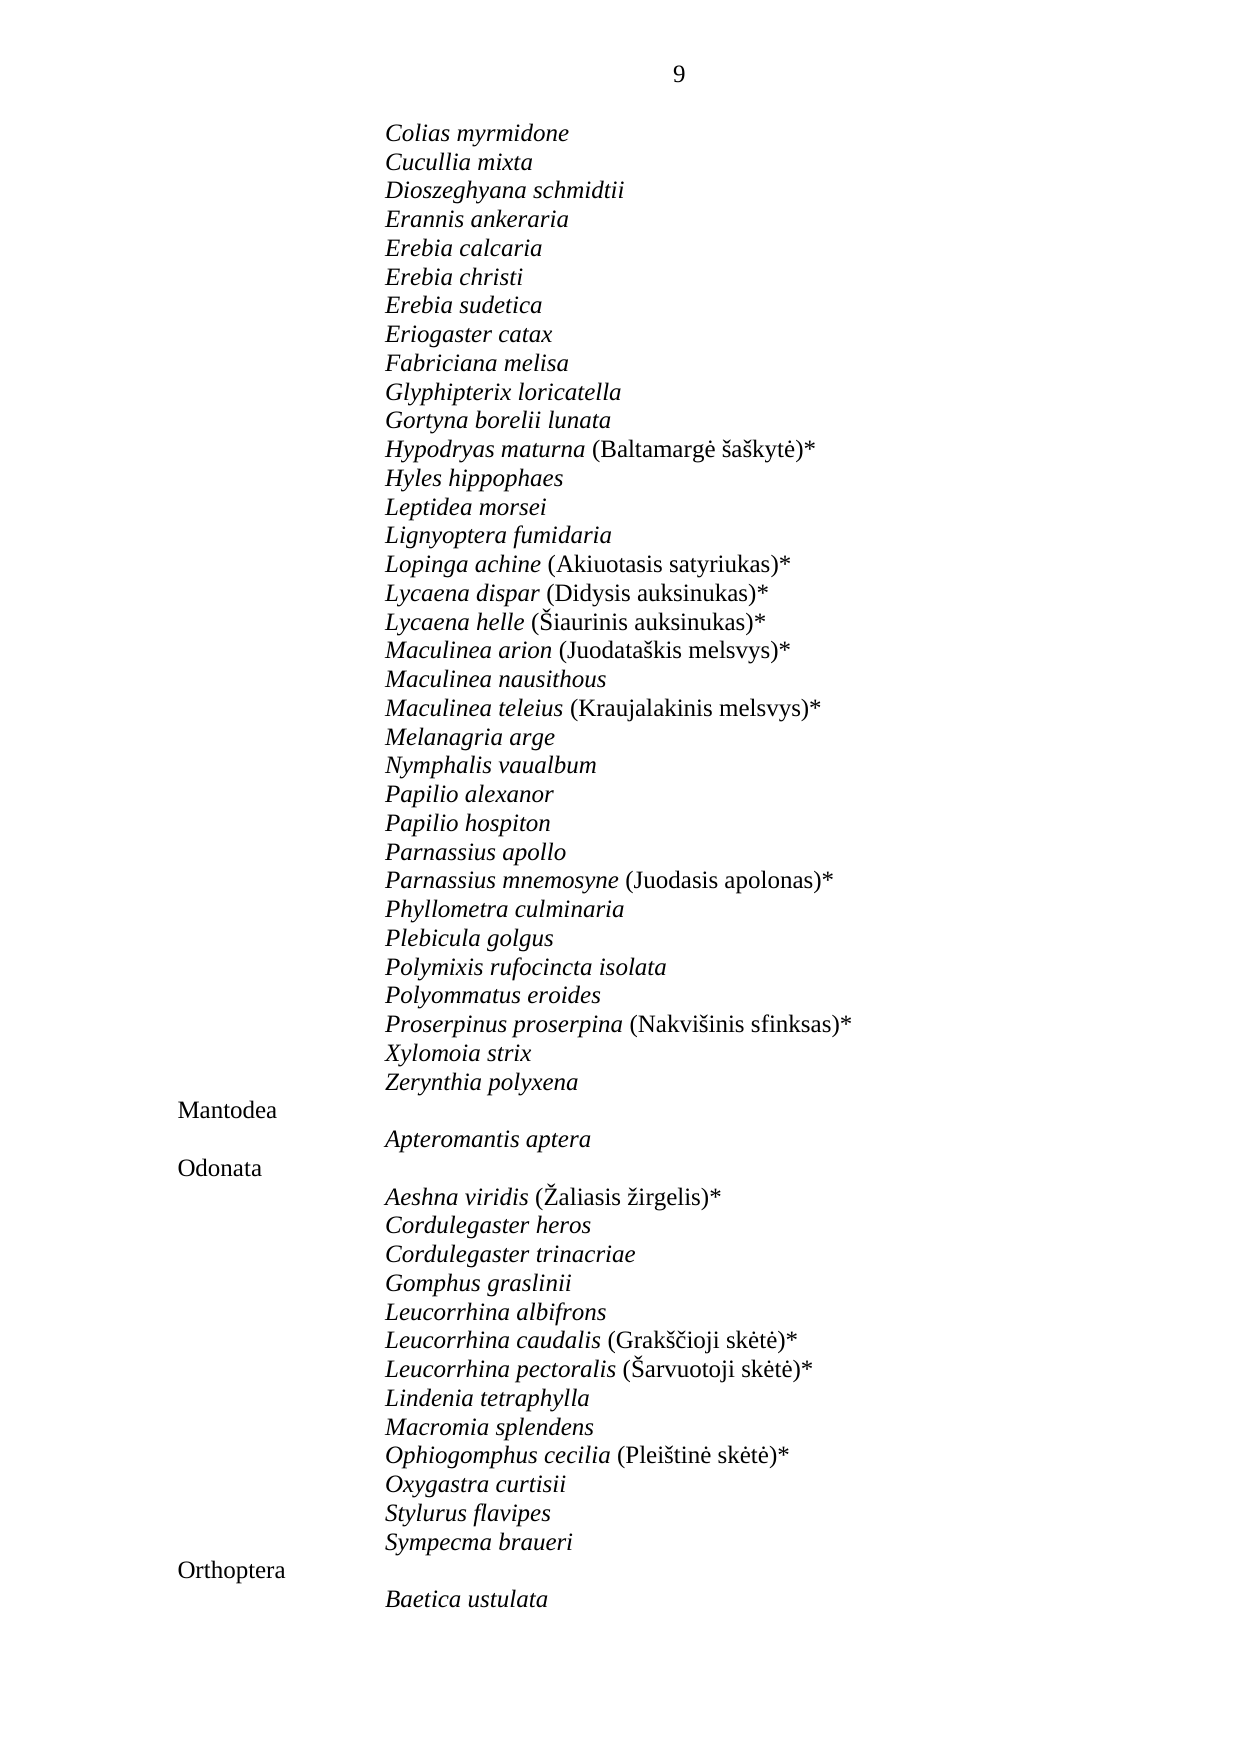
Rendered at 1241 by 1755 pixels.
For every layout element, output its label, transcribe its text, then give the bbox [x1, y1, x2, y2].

text Fabriciana melisa [177, 348, 1181, 377]
text Leucorrhina albifrons [177, 1297, 1181, 1326]
text Cucullia mixta [177, 147, 1181, 176]
text Papilio hospiton [177, 808, 1181, 837]
text Phyllometra culminaria [177, 894, 1181, 923]
text Stylurus flavipes [177, 1498, 1181, 1527]
text Maculinea teleius (Kraujalakinis melsvys)* [177, 693, 1181, 722]
text Mantodea [177, 1096, 1181, 1124]
text Parnassius apollo [177, 837, 1181, 866]
text Odonata [177, 1153, 1181, 1182]
text Gortyna borelii lunata [177, 406, 1181, 434]
text Melanagria arge [177, 722, 1181, 751]
text Leucorrhina pectoralis (Šarvuotoji skėtė)* [177, 1354, 1181, 1383]
text Eriogaster catax [177, 319, 1181, 348]
text Parnassius mnemosyne (Juodasis apolonas)* [177, 866, 1181, 894]
text Erebia christi [177, 262, 1181, 291]
text Lycaena helle (Šiaurinis auksinukas)* [177, 607, 1181, 636]
text Papilio alexanor [177, 779, 1181, 808]
text Leucorrhina caudalis (Grakščioji skėtė)* [177, 1326, 1181, 1354]
text Orthoptera [177, 1556, 1181, 1584]
text Proserpinus proserpina (Nakvišinis sfinksas)* [177, 1009, 1181, 1038]
text Apteromantis aptera [177, 1124, 1181, 1153]
text Polyommatus eroides [177, 981, 1181, 1009]
text Hypodryas maturna (Baltamargė šaškytė)* [177, 434, 1181, 463]
text Lopinga achine (Akiuotasis satyriukas)* [177, 549, 1181, 578]
text Lindenia tetraphylla [177, 1383, 1181, 1412]
text Erebia sudetica [177, 291, 1181, 319]
text Sympecma braueri [177, 1527, 1181, 1556]
text Cordulegaster trinacriae [177, 1239, 1181, 1268]
text Lycaena dispar (Didysis auksinukas)* [177, 578, 1181, 607]
text Aeshna viridis (Žaliasis žirgelis)* [177, 1182, 1181, 1211]
text Lignyoptera fumidaria [177, 521, 1181, 549]
text Gomphus graslinii [177, 1268, 1181, 1297]
text Ophiogomphus cecilia (Pleištinė skėtė)* [177, 1441, 1181, 1469]
text Leptidea morsei [177, 492, 1181, 521]
text Dioszeghyana schmidtii [177, 176, 1181, 204]
text Hyles hippophaes [177, 463, 1181, 492]
text Polymixis rufocincta isolata [177, 952, 1181, 981]
text Colias myrmidone [177, 118, 1181, 147]
text Nymphalis vaualbum [177, 751, 1181, 779]
text Cordulegaster heros [177, 1211, 1181, 1239]
text Macromia splendens [177, 1412, 1181, 1441]
text Baetica ustulata [177, 1584, 1181, 1613]
text Glyphipterix loricatella [177, 377, 1181, 406]
text Erannis ankeraria [177, 204, 1181, 233]
text Maculinea nausithous [177, 664, 1181, 693]
text Zerynthia polyxena [177, 1067, 1181, 1096]
text Erebia calcaria [177, 233, 1181, 262]
text Maculinea arion (Juodataškis melsvys)* [177, 636, 1181, 664]
text Plebicula golgus [177, 923, 1181, 952]
text Xylomoia strix [177, 1038, 1181, 1067]
text Oxygastra curtisii [177, 1469, 1181, 1498]
